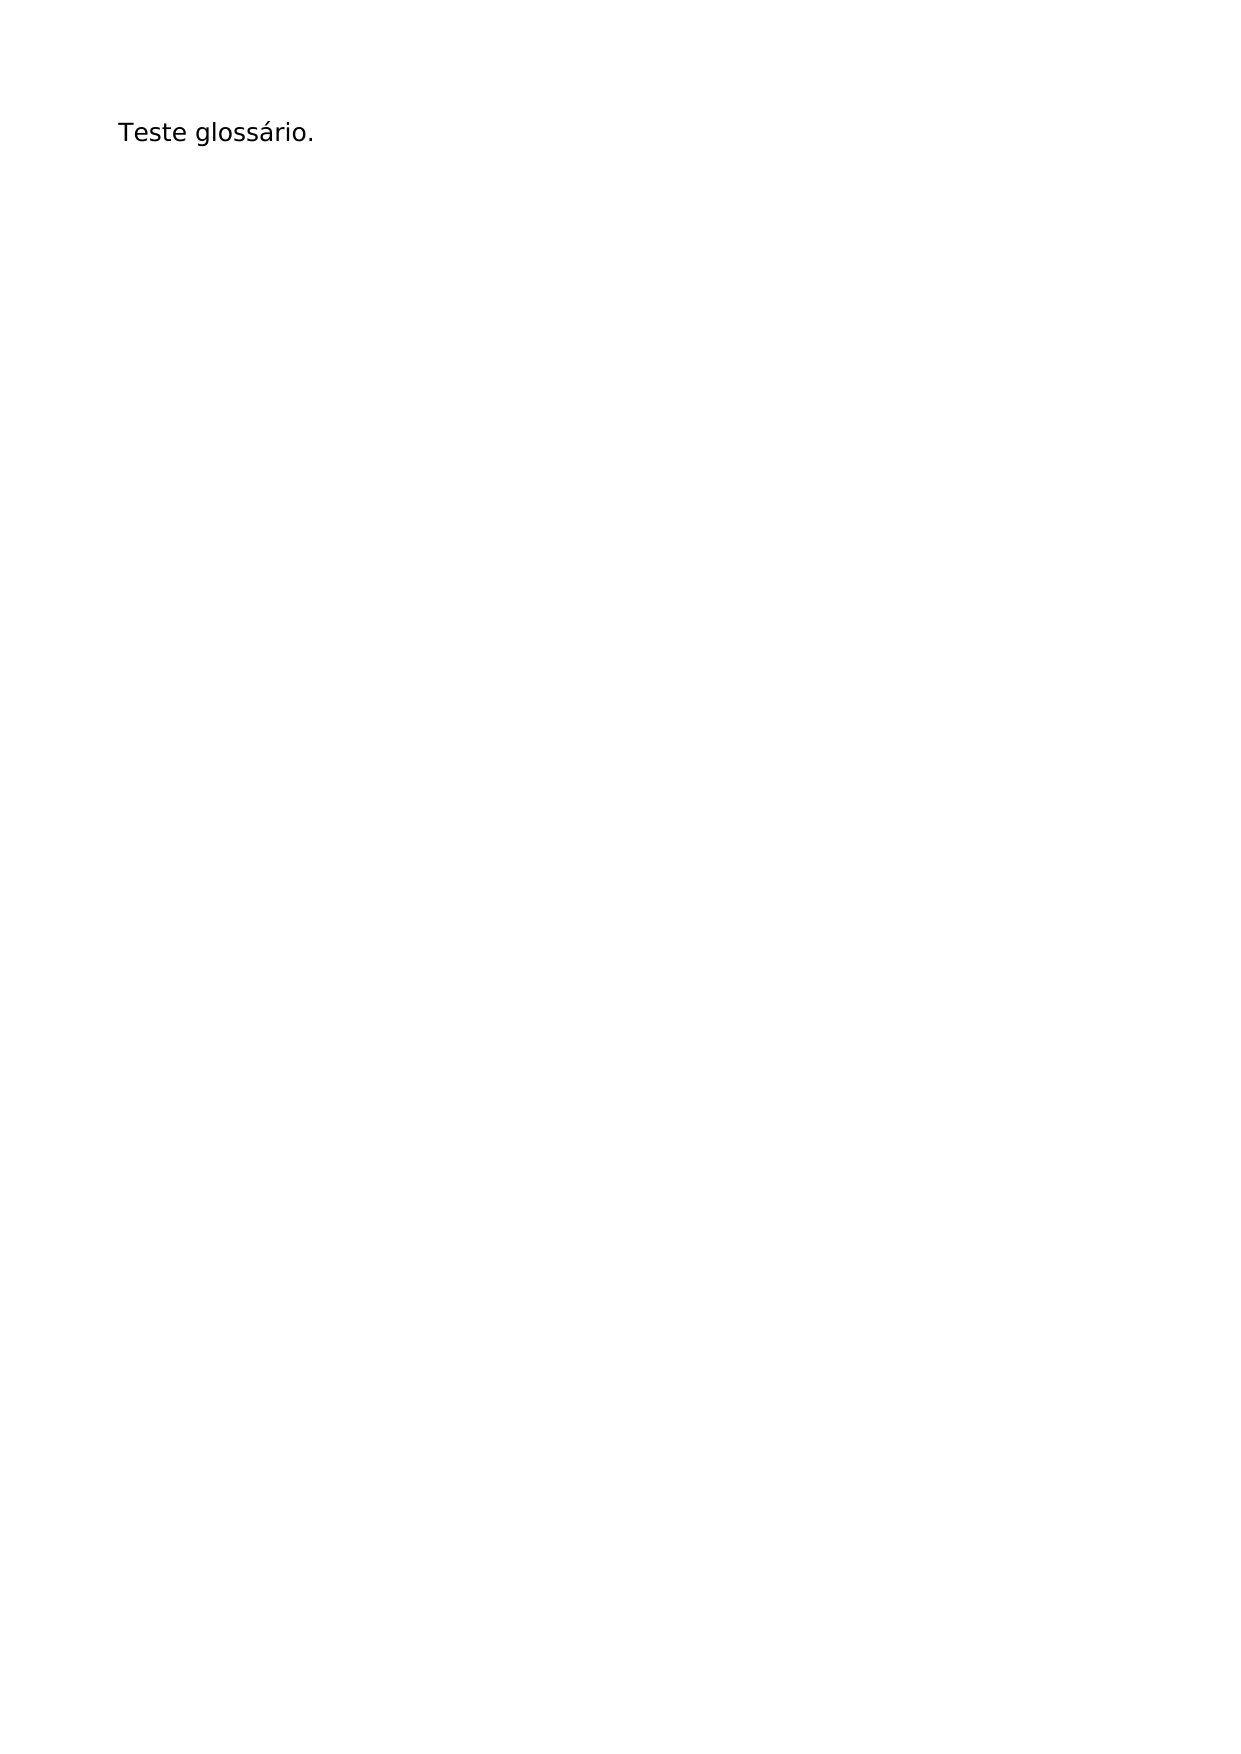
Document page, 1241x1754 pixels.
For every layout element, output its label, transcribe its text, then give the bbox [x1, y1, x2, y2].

text Teste glossário. [118, 118, 1122, 147]
